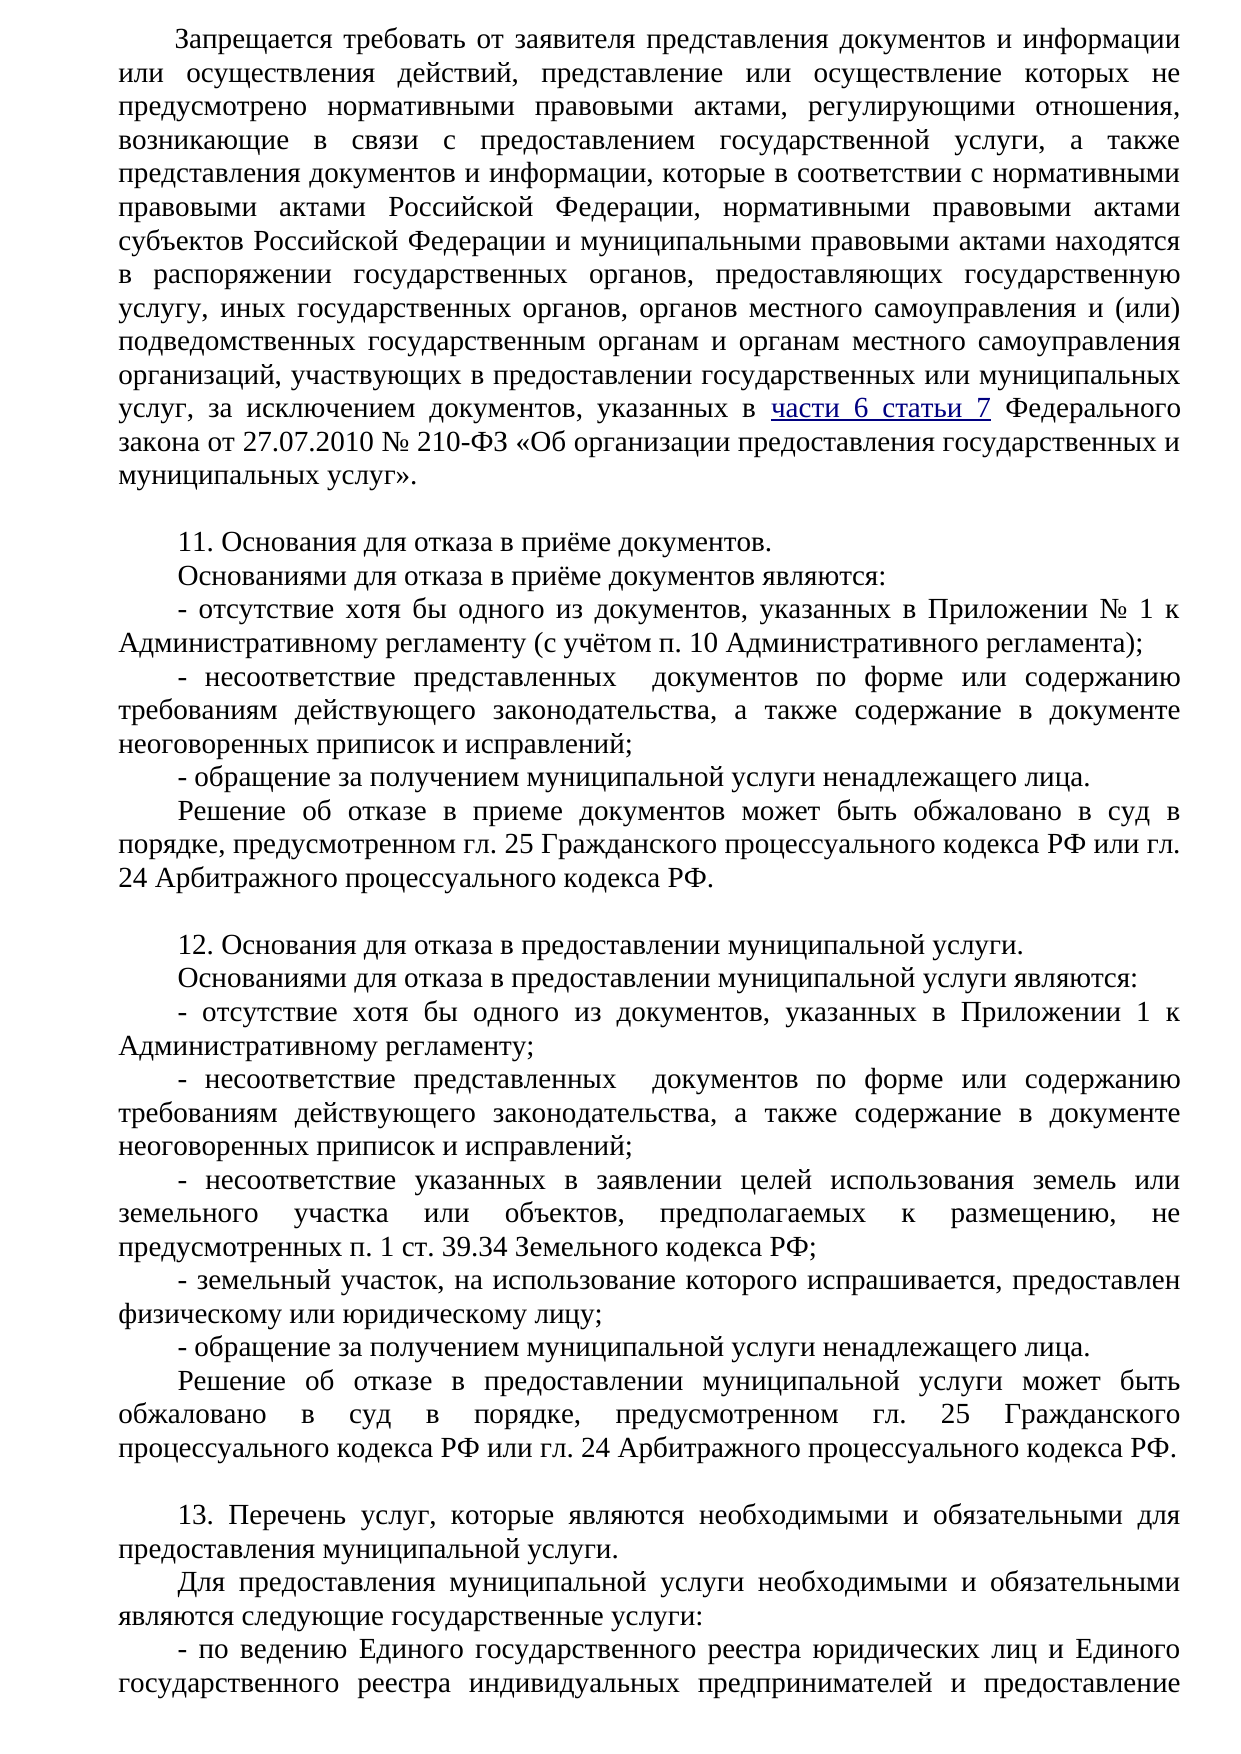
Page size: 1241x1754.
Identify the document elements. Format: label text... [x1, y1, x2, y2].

text - отсутствие хотя бы одного из документов, указанных в Приложении № 1 к Административному регламенту (с учётом п. 10 Административного регламента); [118, 592, 1181, 659]
text 12. Основания для отказа в предоставлении муниципальной услуги. [118, 927, 1181, 961]
text - несоответствие представленных документов по форме или содержанию требованиям действующего законодательства, а также содержание в документе неоговоренных приписок и исправлений; [118, 659, 1181, 759]
text - несоответствие указанных в заявлении целей использования земель или земельного участка или объектов, предполагаемых к размещению, не предусмотренных п. 1 ст. 39.34 Земельного кодекса РФ; [118, 1162, 1181, 1262]
text - обращение за получением муниципальной услуги ненадлежащего лица. [118, 1329, 1181, 1363]
text - земельный участок, на использование которого испрашивается, предоставлен физическому или юридическому лицу; [118, 1262, 1181, 1329]
text - несоответствие представленных документов по форме или содержанию требованиям действующего законодательства, а также содержание в документе неоговоренных приписок и исправлений; [118, 1061, 1181, 1162]
text 11. Основания для отказа в приёме документов. [118, 524, 1181, 558]
text Запрещается требовать от заявителя представления документов и информации или осуществления действий, представление или осуществление которых не предусмотрено нормативными правовыми актами, регулирующими отношения, возникающие в связи с предоставлением государственной услуги, а также представления документов и информации, которые в соответствии с нормативными правовыми актами Российской Федерации, нормативными правовыми актами субъектов Российской Федерации и муниципальными правовыми актами находятся в распоряжении государственных органов, предоставляющих государственную услугу, иных государственных органов, органов местного самоуправления и (или) подведомственных государственным органам и органам местного самоуправления организаций, участвующих в предоставлении государственных или муниципальных услуг, за исключением документов, указанных в части 6 статьи 7 Федерального закона от 27.07.2010 № 210-ФЗ «Об организации предоставления государственных и муниципальных услуг». [118, 21, 1181, 491]
text - отсутствие хотя бы одного из документов, указанных в Приложении 1 к Административному регламенту; [118, 994, 1181, 1061]
text - по ведению Единого государственного реестра юридических лиц и Единого государственного реестра индивидуальных предпринимателей и предоставление [118, 1631, 1181, 1698]
text Решение об отказе в приеме документов может быть обжаловано в суд в порядке, предусмотренном гл. 25 Гражданского процессуального кодекса РФ или гл. 24 Арбитражного процессуального кодекса РФ. [118, 793, 1181, 893]
text Основаниями для отказа в предоставлении муниципальной услуги являются: [118, 961, 1181, 994]
text Для предоставления муниципальной услуги необходимыми и обязательными являются следующие государственные услуги: [118, 1564, 1181, 1631]
text Решение об отказе в предоставлении муниципальной услуги может быть обжаловано в суд в порядке, предусмотренном гл. 25 Гражданского процессуального кодекса РФ или гл. 24 Арбитражного процессуального кодекса РФ. [118, 1363, 1181, 1464]
text Основаниями для отказа в приёме документов являются: [118, 558, 1181, 592]
text 13. Перечень услуг, которые являются необходимыми и обязательными для предоставления муниципальной услуги. [118, 1497, 1181, 1564]
text - обращение за получением муниципальной услуги ненадлежащего лица. [118, 759, 1181, 793]
